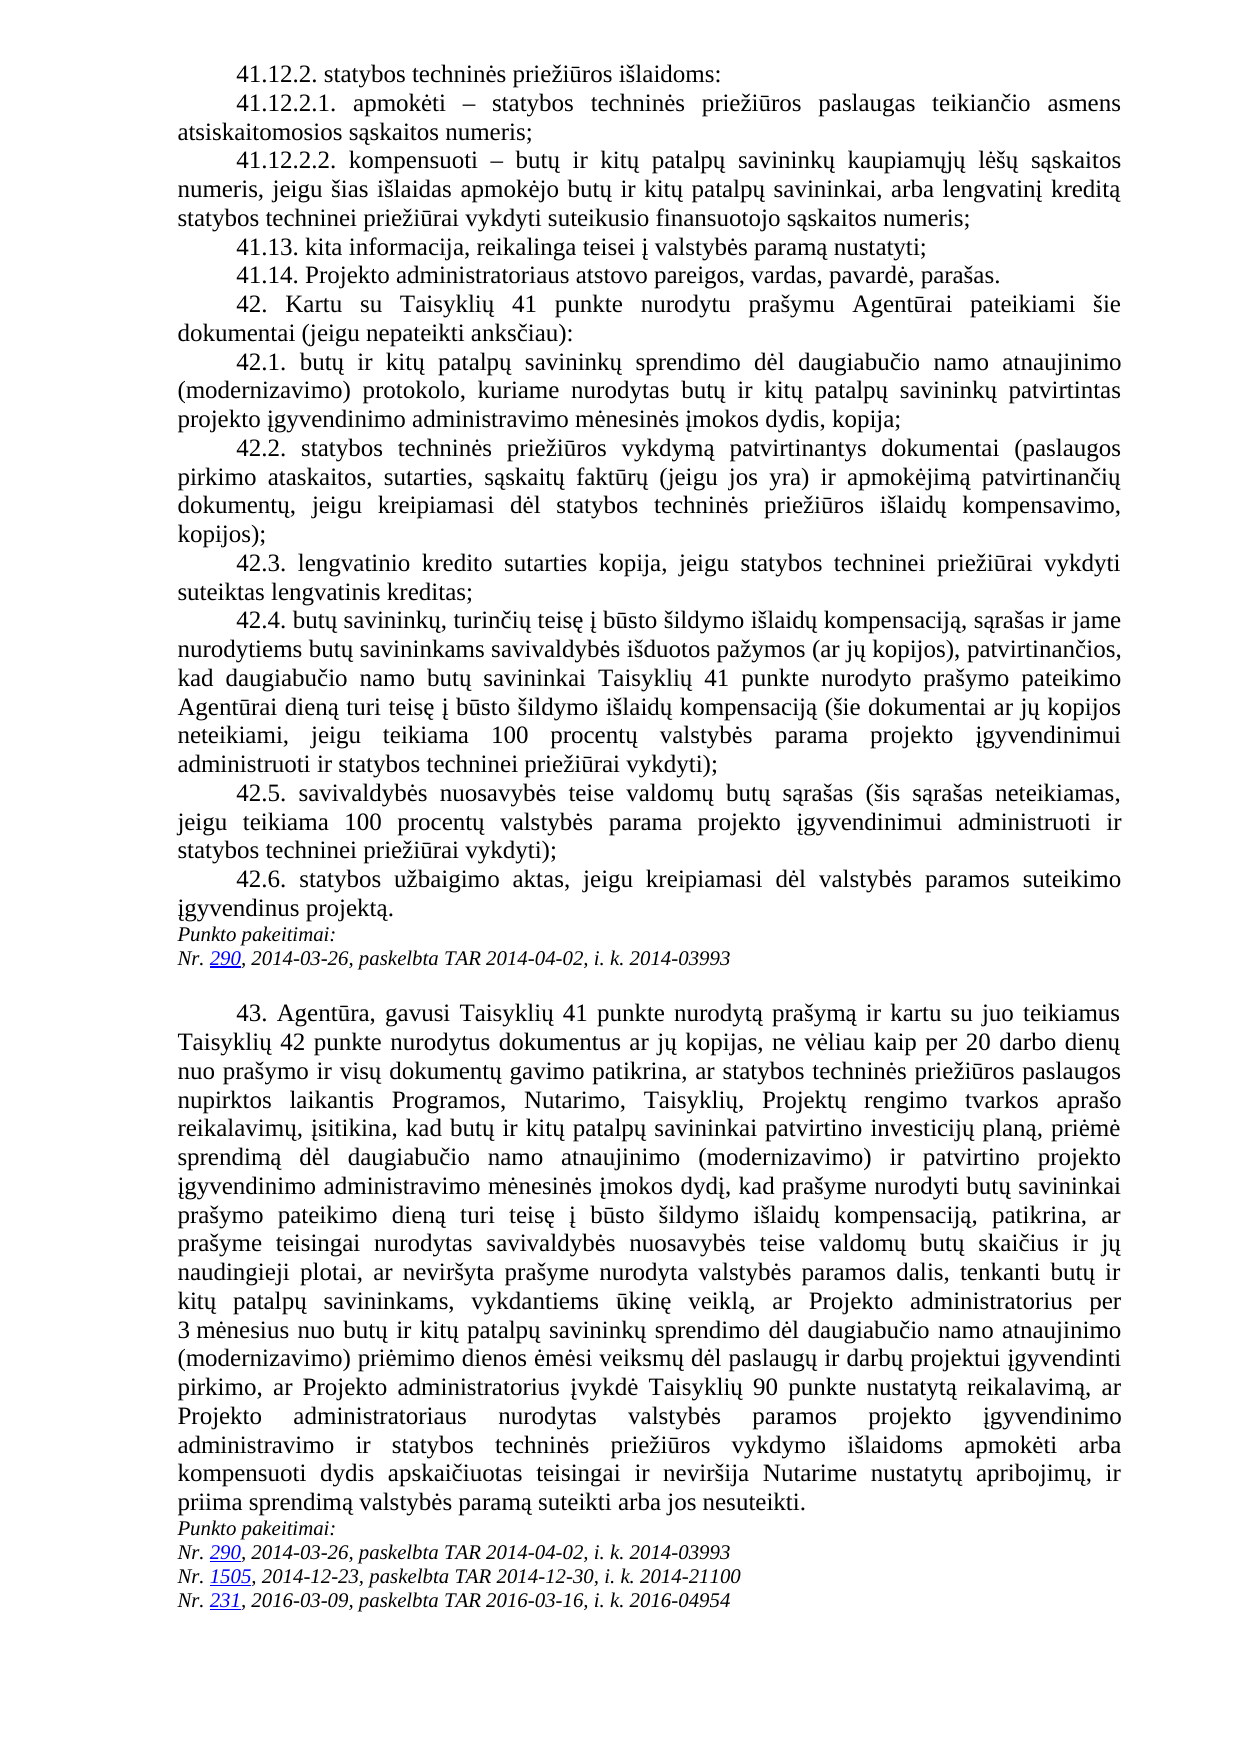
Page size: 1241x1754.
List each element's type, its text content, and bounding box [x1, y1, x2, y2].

text Nr. 231, 2016-03-09, paskelbta TAR 2016-03-16, i. k. 2016-04954 [177, 1588, 1122, 1612]
text Nr. 1505, 2014-12-23, paskelbta TAR 2014-12-30, i. k. 2014-21100 [177, 1564, 1122, 1588]
text 41.12.2.2. kompensuoti – butų ir kitų patalpų savininkų kaupiamųjų lėšų sąskaitos numeris, jeigu šias išlaidas apmokėjo butų ir kitų patalpų savininkai, arba lengvatinį kreditą statybos techninei priežiūrai vykdyti suteikusio finansuotojo sąskaitos numeris; [177, 145, 1122, 232]
text 43. Agentūra, gavusi Taisyklių 41 punkte nurodytą prašymą ir kartu su juo teikiamus Taisyklių 42 punkte nurodytus dokumentus ar jų kopijas, ne vėliau kaip per 20 darbo dienų nuo prašymo ir visų dokumentų gavimo patikrina, ar statybos techninės priežiūros paslaugos nupirktos laikantis Programos, Nutarimo, Taisyklių, Projektų rengimo tvarkos aprašo reikalavimų, įsitikina, kad butų ir kitų patalpų savininkai patvirtino investicijų planą, priėmė sprendimą dėl daugiabučio namo atnaujinimo (modernizavimo) ir patvirtino projekto įgyvendinimo administravimo mėnesinės įmokos dydį, kad prašyme nurodyti butų savininkai prašymo pateikimo dieną turi teisę į būsto šildymo išlaidų kompensaciją, patikrina, ar prašyme teisingai nurodytas savivaldybės nuosavybės teise valdomų butų skaičius ir jų naudingieji plotai, ar neviršyta prašyme nurodyta valstybės paramos dalis, tenkanti butų ir kitų patalpų savininkams, vykdantiems ūkinę veiklą, ar Projekto administratorius per 3 mėnesius nuo butų ir kitų patalpų savininkų sprendimo dėl daugiabučio namo atnaujinimo (modernizavimo) priėmimo dienos ėmėsi veiksmų dėl paslaugų ir darbų projektui įgyvendinti pirkimo, ar Projekto administratorius įvykdė Taisyklių 90 punkte nustatytą reikalavimą, ar Projekto administratoriaus nurodytas valstybės paramos projekto įgyvendinimo administravimo ir statybos techninės priežiūros vykdymo išlaidoms apmokėti arba kompensuoti dydis apskaičiuotas teisingai ir neviršija Nutarime nustatytų apribojimų, ir priima sprendimą valstybės paramą suteikti arba jos nesuteikti. [177, 998, 1122, 1516]
text 41.13. kita informacija, reikalinga teisei į valstybės paramą nustatyti; [177, 232, 1122, 260]
text 42.2. statybos techninės priežiūros vykdymą patvirtinantys dokumentai (paslaugos pirkimo ataskaitos, sutarties, sąskaitų faktūrų (jeigu jos yra) ir apmokėjimą patvirtinančių dokumentų, jeigu kreipiamasi dėl statybos techninės priežiūros išlaidų kompensavimo, kopijos); [177, 433, 1122, 548]
text 41.14. Projekto administratoriaus atstovo pareigos, vardas, pavardė, parašas. [177, 260, 1122, 289]
text 42.6. statybos užbaigimo aktas, jeigu kreipiamasi dėl valstybės paramos suteikimo įgyvendinus projektą. [177, 864, 1122, 922]
text 42. Kartu su Taisyklių 41 punkte nurodytu prašymu Agentūrai pateikiami šie dokumentai (jeigu nepateikti anksčiau): [177, 289, 1122, 347]
text 42.3. lengvatinio kredito sutarties kopija, jeigu statybos techninei priežiūrai vykdyti suteiktas lengvatinis kreditas; [177, 548, 1122, 605]
text 41.12.2.1. apmokėti – statybos techninės priežiūros paslaugas teikiančio asmens atsiskaitomosios sąskaitos numeris; [177, 88, 1122, 145]
text Punkto pakeitimai: [177, 1516, 1122, 1540]
text Nr. 290, 2014-03-26, paskelbta TAR 2014-04-02, i. k. 2014-03993 [177, 1540, 1122, 1564]
text Nr. 290, 2014-03-26, paskelbta TAR 2014-04-02, i. k. 2014-03993 [177, 946, 1122, 970]
text 42.5. savivaldybės nuosavybės teise valdomų butų sąrašas (šis sąrašas neteikiamas, jeigu teikiama 100 procentų valstybės parama projekto įgyvendinimui administruoti ir statybos techninei priežiūrai vykdyti); [177, 778, 1122, 864]
text 41.12.2. statybos techninės priežiūros išlaidoms: [177, 59, 1122, 88]
text 42.4. butų savininkų, turinčių teisę į būsto šildymo išlaidų kompensaciją, sąrašas ir jame nurodytiems butų savininkams savivaldybės išduotos pažymos (ar jų kopijos), patvirtinančios, kad daugiabučio namo butų savininkai Taisyklių 41 punkte nurodyto prašymo pateikimo Agentūrai dieną turi teisę į būsto šildymo išlaidų kompensaciją (šie dokumentai ar jų kopijos neteikiami, jeigu teikiama 100 procentų valstybės parama projekto įgyvendinimui administruoti ir statybos techninei priežiūrai vykdyti); [177, 605, 1122, 778]
text Punkto pakeitimai: [177, 922, 1122, 946]
text 42.1. butų ir kitų patalpų savininkų sprendimo dėl daugiabučio namo atnaujinimo (modernizavimo) protokolo, kuriame nurodytas butų ir kitų patalpų savininkų patvirtintas projekto įgyvendinimo administravimo mėnesinės įmokos dydis, kopija; [177, 347, 1122, 433]
